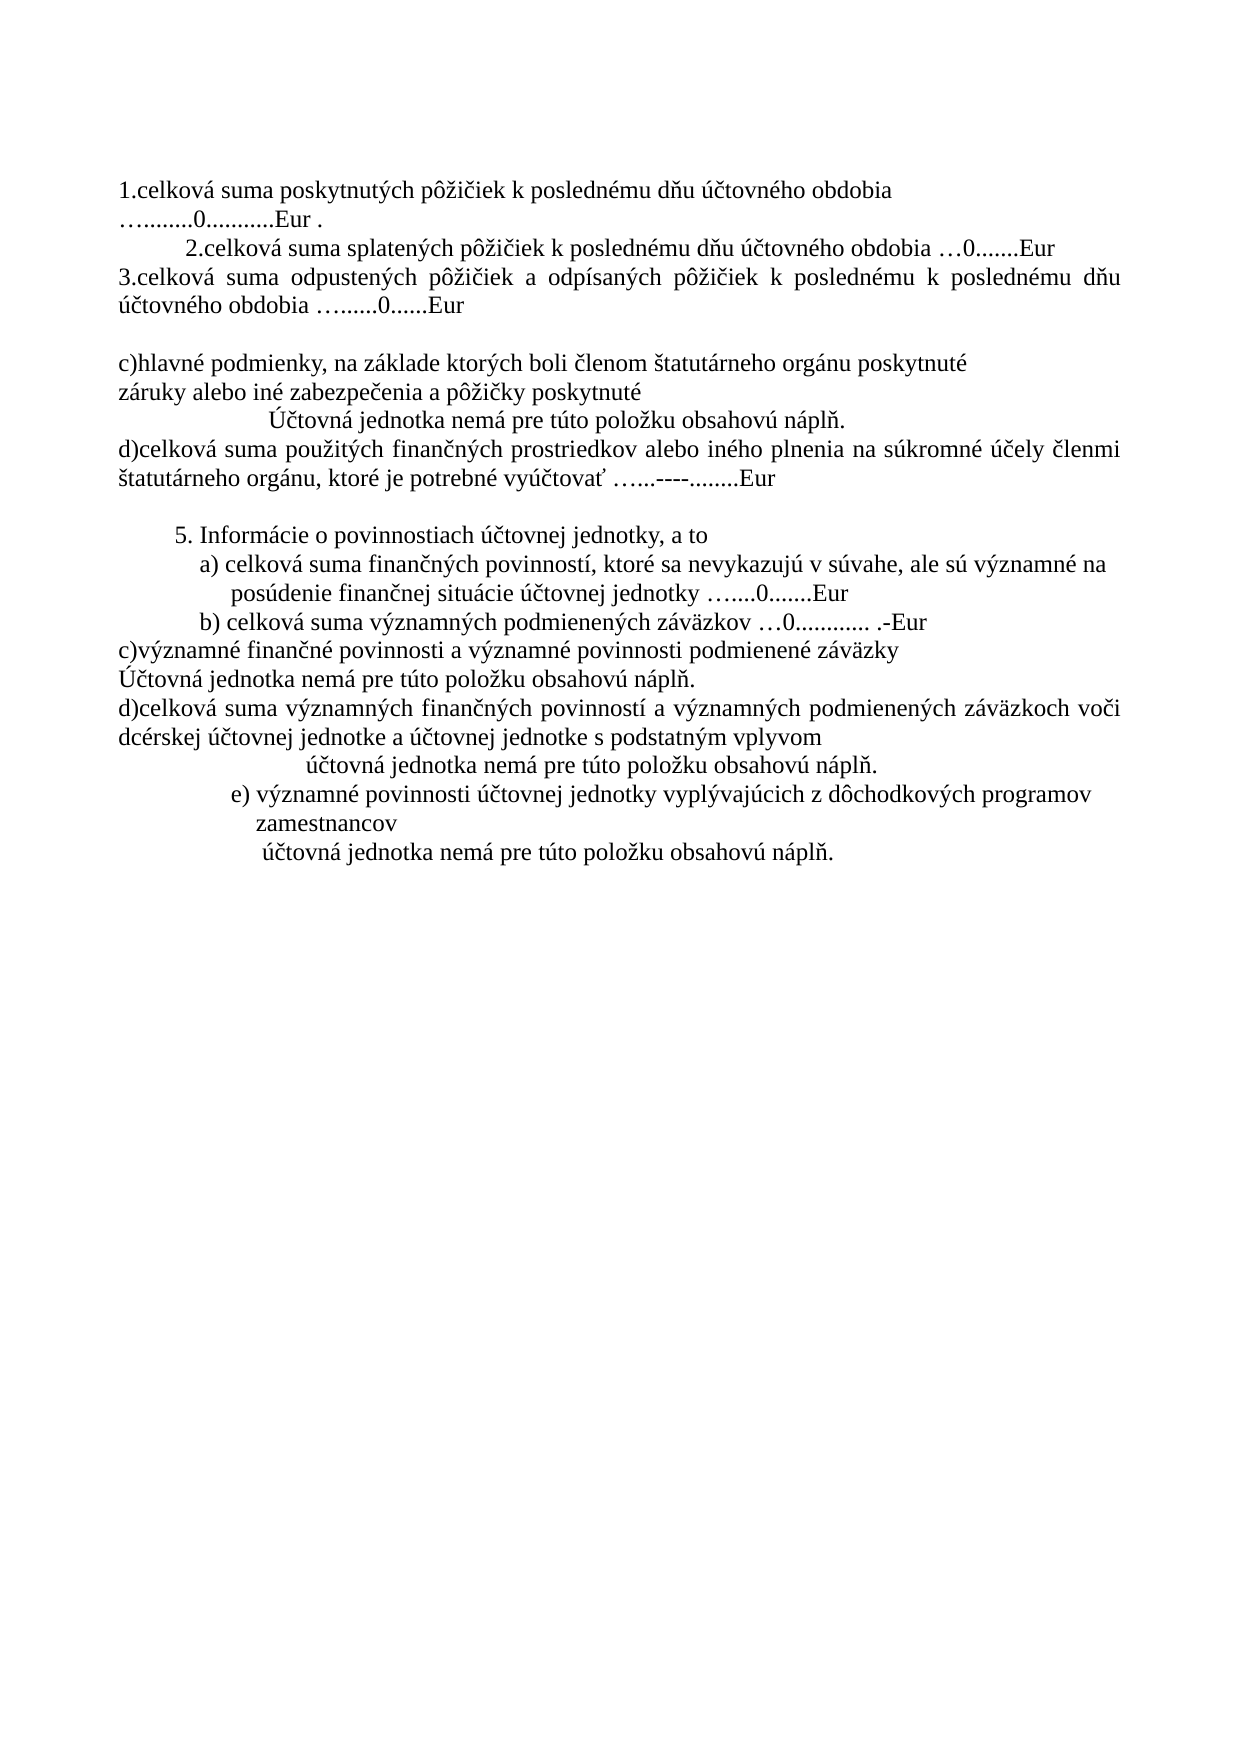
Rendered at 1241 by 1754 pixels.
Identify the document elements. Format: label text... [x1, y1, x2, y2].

text b) celková suma významných podmienených záväzkov …0............ .-Eur [118, 607, 1122, 636]
list významné finančné povinnosti a významné povinnosti podmienené záväzky [118, 636, 1122, 664]
text Účtovná jednotka nemá pre túto položku obsahovú náplň. [118, 406, 1122, 434]
text 5. Informácie o povinnostiach účtovnej jednotky, a to [118, 521, 1122, 549]
text posúdenie finančnej situácie účtovnej jednotky …....0.......Eur [118, 578, 1122, 607]
text a) celková suma finančných povinností, ktoré sa nevykazujú v súvahe, ale sú významné na [118, 549, 1122, 578]
list celková suma významných finančných povinností a významných podmienených záväzkoch voči dcérskej účtovnej jednotke a účtovnej jednotke s podstatným vplyvom [118, 693, 1122, 751]
list celková suma poskytnutých pôžičiek k poslednému dňu účtovného obdobia [118, 176, 1122, 204]
list celková suma použitých finančných prostriedkov alebo iného plnenia na súkromné účely členmi štatutárneho orgánu, ktoré je potrebné vyúčtovať …...----........Eur [118, 434, 1122, 492]
text účtovná jednotka nemá pre túto položku obsahovú náplň. [118, 837, 1122, 866]
text zamestnancov [118, 808, 1122, 837]
text účtovná jednotka nemá pre túto položku obsahovú náplň. [118, 751, 1122, 779]
text záruky alebo iné zabezpečenia a pôžičky poskytnuté [118, 377, 1122, 406]
list celková suma odpustených pôžičiek a odpísaných pôžičiek k poslednému k poslednému dňu účtovného obdobia …......0......Eur [118, 262, 1122, 319]
list celková suma splatených pôžičiek k poslednému dňu účtovného obdobia …0.......Eur [118, 233, 1122, 262]
list hlavné podmienky, na základe ktorých boli členom štatutárneho orgánu poskytnuté [118, 348, 1122, 377]
text …........0...........Eur . [118, 204, 1122, 233]
text e) významné povinnosti účtovnej jednotky vyplývajúcich z dôchodkových programov [118, 779, 1122, 808]
text Účtovná jednotka nemá pre túto položku obsahovú náplň. [118, 664, 1122, 693]
